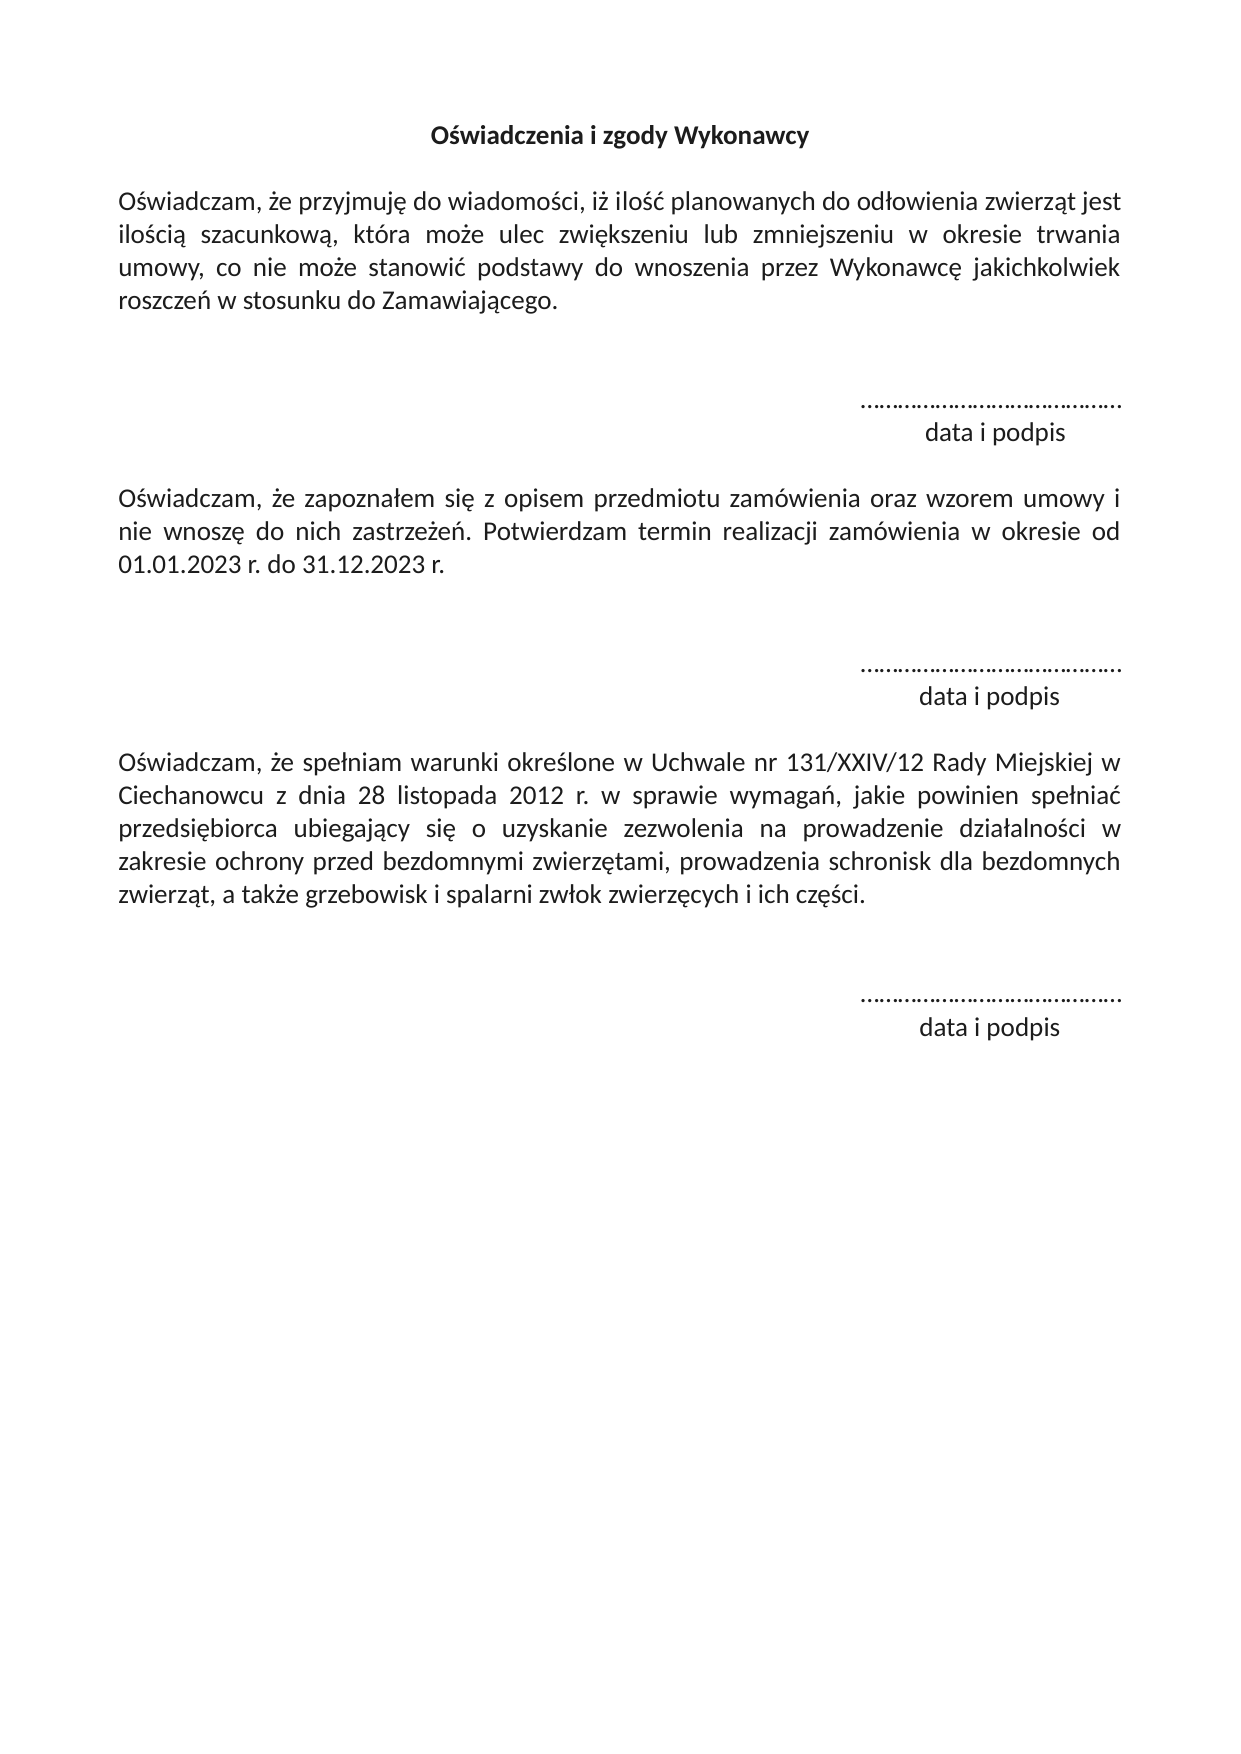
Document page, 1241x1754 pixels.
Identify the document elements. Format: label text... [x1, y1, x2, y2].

text data i podpis [193, 1010, 1122, 1043]
text …………………………………… [709, 382, 1122, 415]
text Oświadczam, że zapoznałem się z opisem przedmiotu zamówienia oraz wzorem umowy i nie wnoszę do nich zastrzeżeń. Potwierdzam termin realizacji zamówienia w okresie od 01.01.2023 r. do 31.12.2023 r. [118, 481, 1122, 580]
text …………………………………… [193, 646, 1122, 679]
text Oświadczenia i zgody Wykonawcy [118, 118, 1122, 151]
text data i podpis [868, 415, 1122, 448]
text Oświadczam, że przyjmuję do wiadomości, iż ilość planowanych do odłowienia zwierząt jest ilością szacunkową, która może ulec zwiększeniu lub zmniejszeniu w okresie trwania umowy, co nie może stanowić podstawy do wnoszenia przez Wykonawcę jakichkolwiek roszczeń w stosunku do Zamawiającego. [118, 184, 1122, 316]
text Oświadczam, że spełniam warunki określone w Uchwale nr 131/XXIV/12 Rady Miejskiej w Ciechanowcu z dnia 28 listopada 2012 r. w sprawie wymagań, jakie powinien spełniać przedsiębiorca ubiegający się o uzyskanie zezwolenia na prowadzenie działalności w zakresie ochrony przed bezdomnymi zwierzętami, prowadzenia schronisk dla bezdomnych zwierząt, a także grzebowisk i spalarni zwłok zwierzęcych i ich części. [118, 746, 1122, 911]
text data i podpis [784, 679, 1122, 712]
text …………………………………… [118, 977, 1122, 1010]
